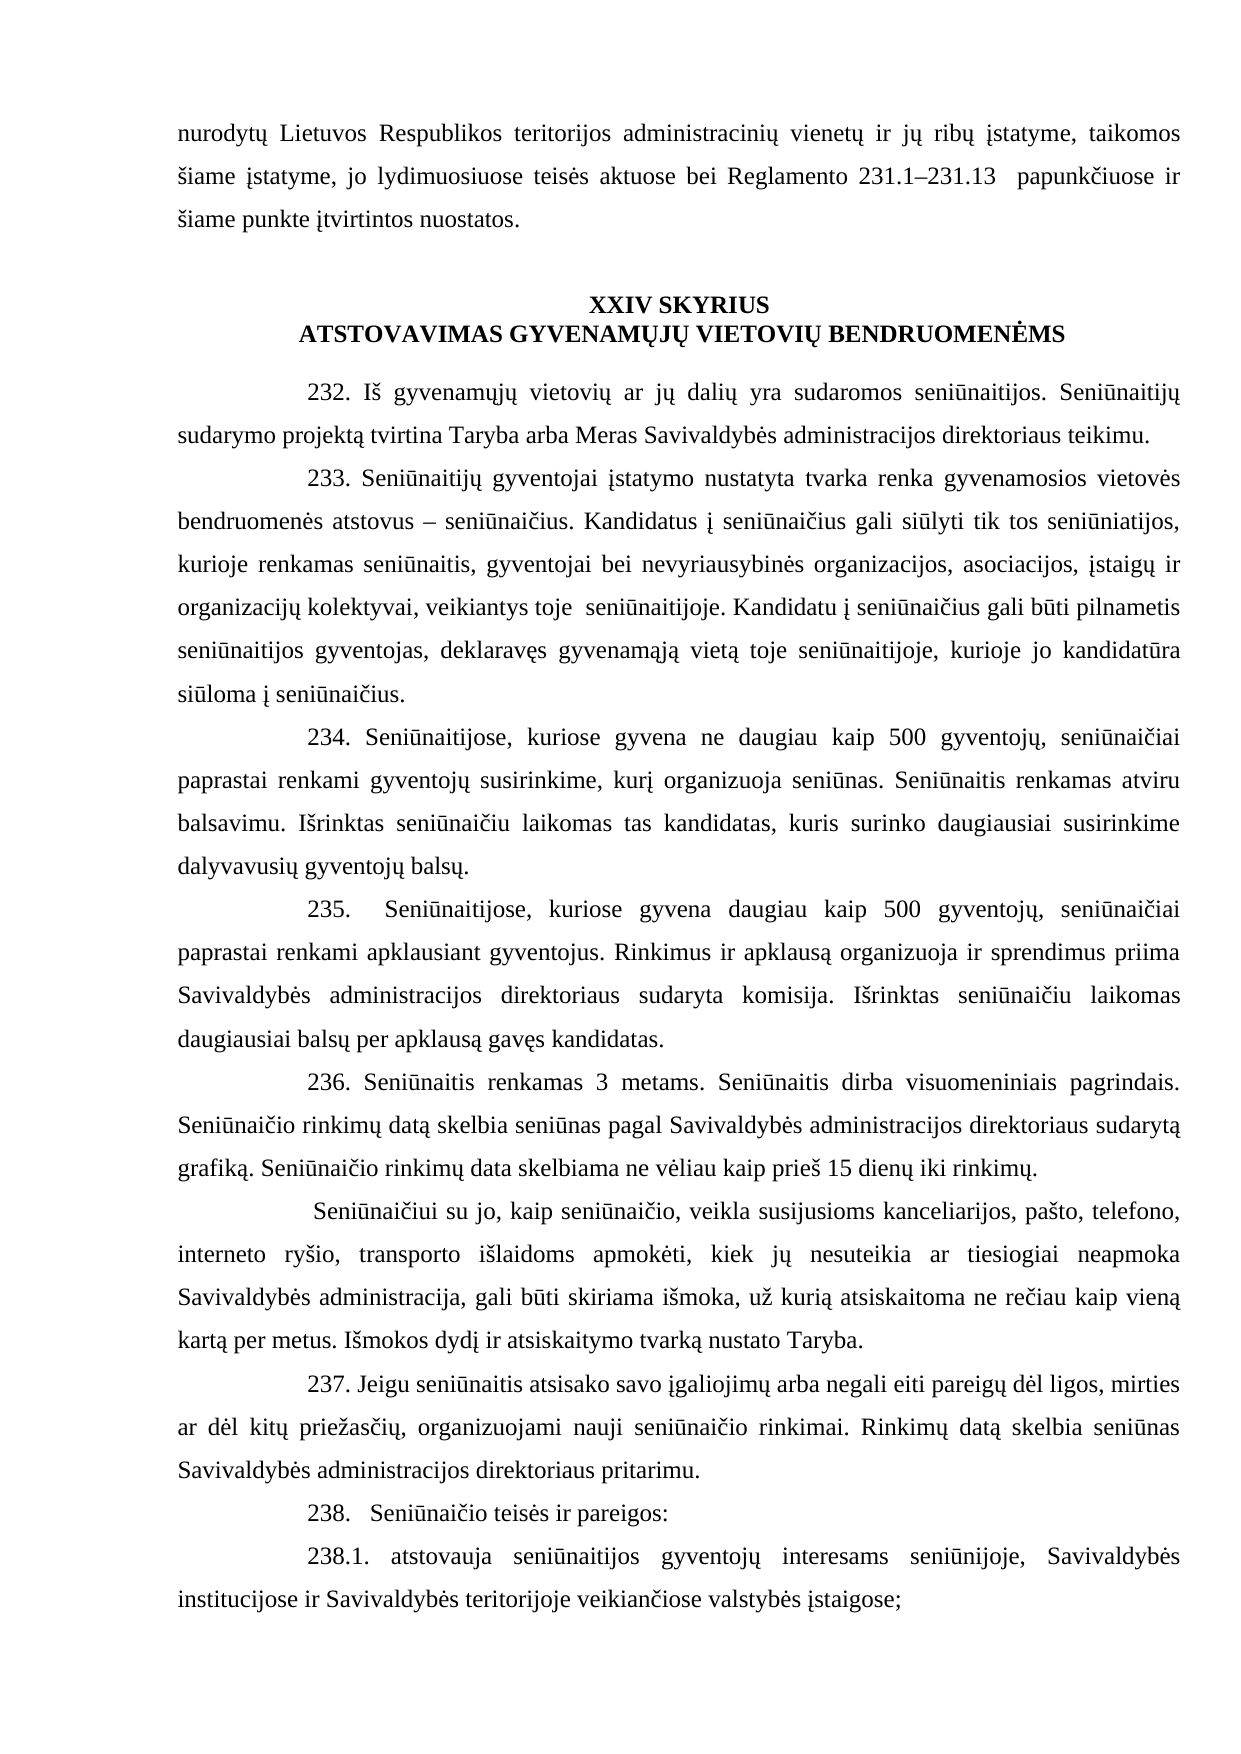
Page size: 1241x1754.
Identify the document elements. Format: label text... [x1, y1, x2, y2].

text 238.1. atstovauja seniūnaitijos gyventojų interesams seniūnijoje, Savivaldybės institucijose ir Savivaldybės teritorijoje veikiančiose valstybės įstaigose; [177, 1541, 1181, 1613]
text Seniūnaičiui su jo, kaip seniūnaičio, veikla susijusioms kanceliarijos, pašto, telefono, interneto ryšio, transporto išlaidoms apmokėti, kiek jų nesuteikia ar tiesiogiai neapmoka Savivaldybės administracija, gali būti skiriama išmoka, už kurią atsiskaitoma ne rečiau kaip vieną kartą per metus. Išmokos dydį ir atsiskaitymo tvarką nustato Taryba. [177, 1196, 1181, 1354]
text XXIV SKYRIUS [177, 291, 1181, 319]
text 232. Iš gyvenamųjų vietovių ar jų dalių yra sudaromos seniūnaitijos. Seniūnaitijų sudarymo projektą tvirtina Taryba arba Meras Savivaldybės administracijos direktoriaus teikimu. [177, 377, 1181, 449]
text ATSTOVAVIMAS GYVENAMŲJŲ VIETOVIŲ BENDRUOMENĖMS [177, 319, 1181, 348]
text 234. Seniūnaitijose, kuriose gyvena ne daugiau kaip 500 gyventojų, seniūnaičiai paprastai renkami gyventojų susirinkime, kurį organizuoja seniūnas. Seniūnaitis renkamas atviru balsavimu. Išrinktas seniūnaičiu laikomas tas kandidatas, kuris surinko daugiausiai susirinkime dalyvavusių gyventojų balsų. [177, 722, 1181, 880]
text 233. Seniūnaitijų gyventojai įstatymo nustatyta tvarka renka gyvenamosios vietovės bendruomenės atstovus – seniūnaičius. Kandidatus į seniūnaičius gali siūlyti tik tos seniūniatijos, kurioje renkamas seniūnaitis, gyventojai bei nevyriausybinės organizacijos, asociacijos, įstaigų ir organizacijų kolektyvai, veikiantys toje seniūnaitijoje. Kandidatu į seniūnaičius gali būti pilnametis seniūnaitijos gyventojas, deklaravęs gyvenamąją vietą toje seniūnaitijoje, kurioje jo kandidatūra siūloma į seniūnaičius. [177, 463, 1181, 707]
text nurodytų Lietuvos Respublikos teritorijos administracinių vienetų ir jų ribų įstatyme, taikomos šiame įstatyme, jo lydimuosiuose teisės aktuose bei Reglamento 231.1–231.13 papunkčiuose ir šiame punkte įtvirtintos nuostatos. [177, 118, 1181, 233]
text 238. Seniūnaičio teisės ir pareigos: [177, 1498, 1181, 1527]
text 237. Jeigu seniūnaitis atsisako savo įgaliojimų arba negali eiti pareigų dėl ligos, mirties ar dėl kitų priežasčių, organizuojami nauji seniūnaičio rinkimai. Rinkimų datą skelbia seniūnas Savivaldybės administracijos direktoriaus pritarimu. [177, 1369, 1181, 1484]
text 235. Seniūnaitijose, kuriose gyvena daugiau kaip 500 gyventojų, seniūnaičiai paprastai renkami apklausiant gyventojus. Rinkimus ir apklausą organizuoja ir sprendimus priima Savivaldybės administracijos direktoriaus sudaryta komisija. Išrinktas seniūnaičiu laikomas daugiausiai balsų per apklausą gavęs kandidatas. [177, 894, 1181, 1052]
text 236. Seniūnaitis renkamas 3 metams. Seniūnaitis dirba visuomeniniais pagrindais. Seniūnaičio rinkimų datą skelbia seniūnas pagal Savivaldybės administracijos direktoriaus sudarytą grafiką. Seniūnaičio rinkimų data skelbiama ne vėliau kaip prieš 15 dienų iki rinkimų. [177, 1067, 1181, 1182]
